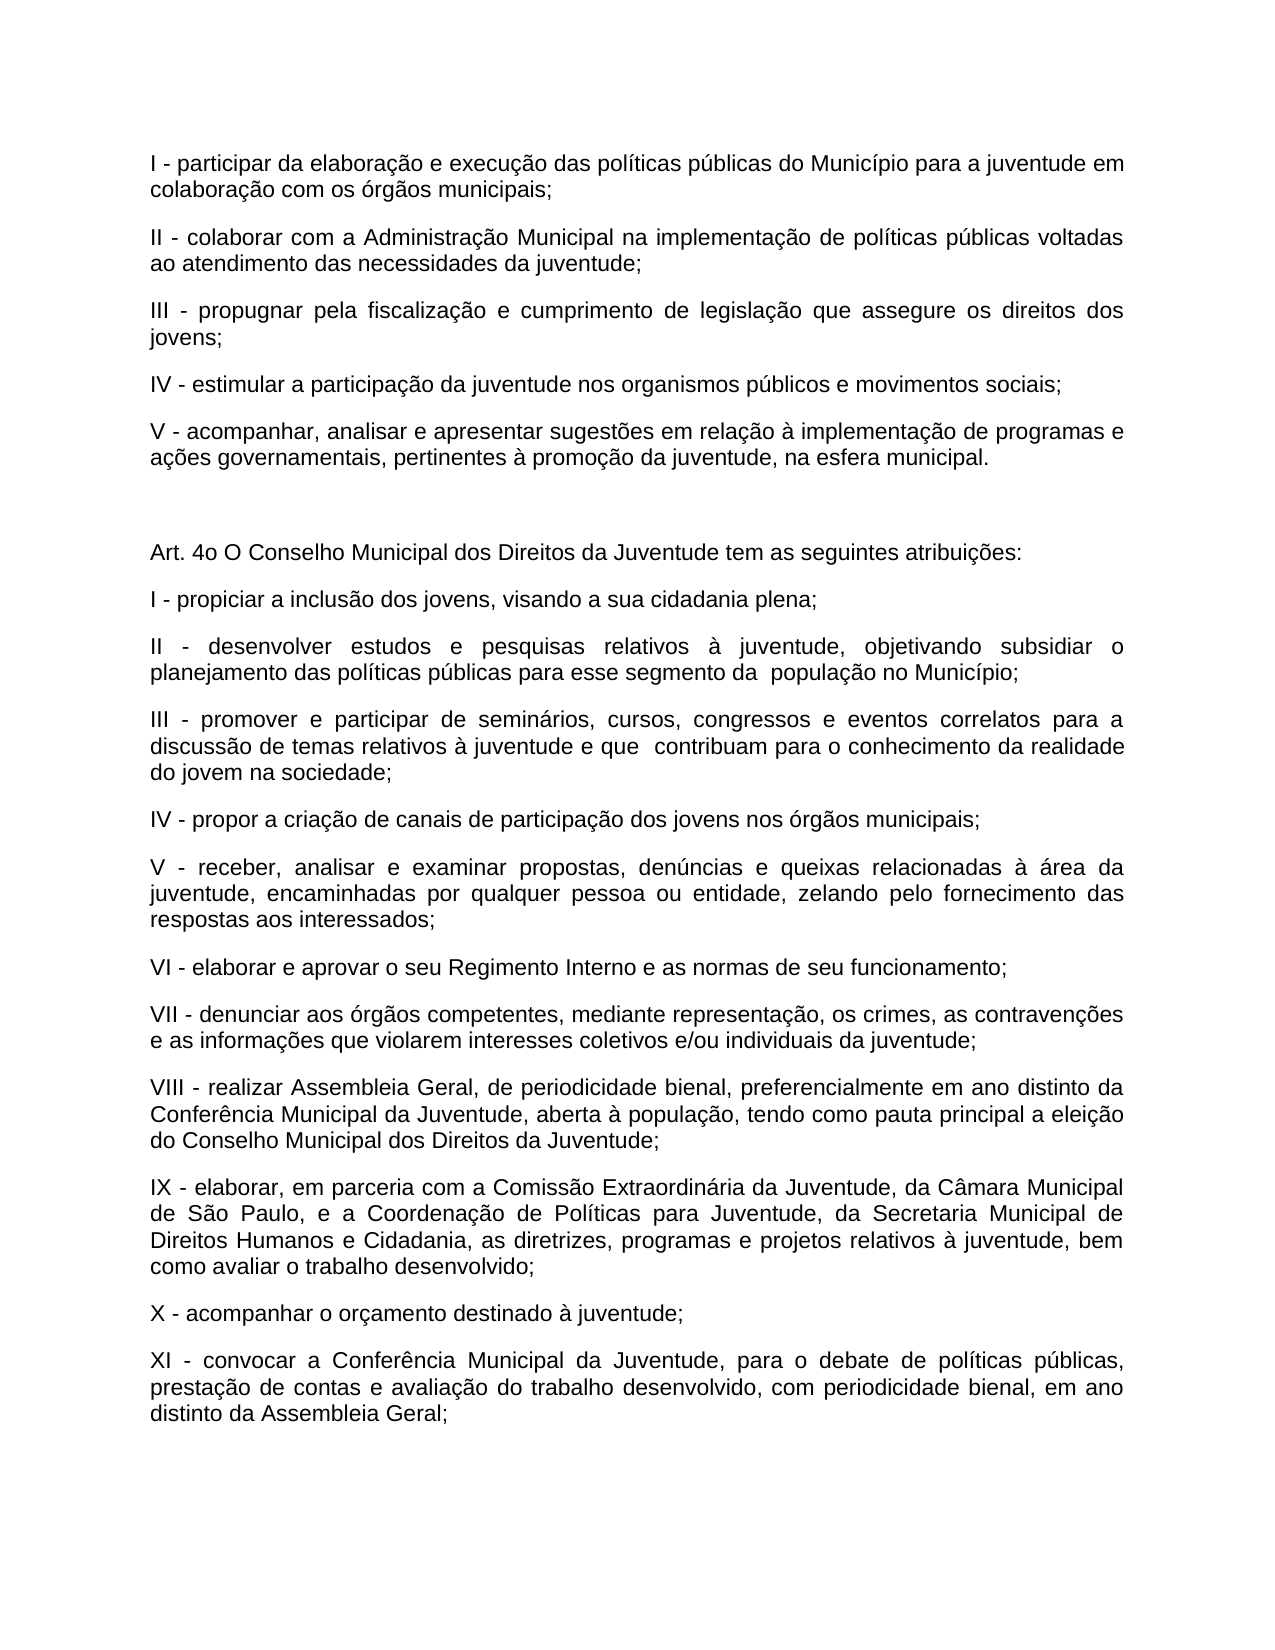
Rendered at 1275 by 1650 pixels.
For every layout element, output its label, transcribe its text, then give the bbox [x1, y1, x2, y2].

text I - propiciar a inclusão dos jovens, visando a sua cidadania plena; [150, 586, 1125, 612]
text II - colaborar com a Administração Municipal na implementação de políticas públicas voltadas ao atendimento das necessidades da juventude; [150, 223, 1125, 276]
text VII - denunciar aos órgãos competentes, mediante representação, os crimes, as contravenções e as informações que violarem interesses coletivos e/ou individuais da juventude; [150, 1001, 1125, 1053]
text XI - convocar a Conferência Municipal da Juventude, para o debate de políticas públicas, prestação de contas e avaliação do trabalho desenvolvido, com periodicidade bienal, em ano distinto da Assembleia Geral; [150, 1347, 1125, 1427]
text VI - elaborar e aprovar o seu Regimento Interno e as normas de seu funcionamento; [150, 953, 1125, 980]
text III - promover e participar de seminários, cursos, congressos e eventos correlatos para a discussão de temas relativos à juventude e que contribuam para o conhecimento da realidade do jovem na sociedade; [150, 706, 1125, 786]
text V - receber, analisar e examinar propostas, denúncias e queixas relacionadas à área da juventude, encaminhadas por qualquer pessoa ou entidade, zelando pelo fornecimento das respostas aos interessados; [150, 853, 1125, 933]
text I - participar da elaboração e execução das políticas públicas do Município para a juventude em colaboração com os órgãos municipais; [150, 150, 1125, 203]
text VIII - realizar Assembleia Geral, de periodicidade bienal, preferencialmente em ano distinto da Conferência Municipal da Juventude, aberta à população, tendo como pauta principal a eleição do Conselho Municipal dos Direitos da Juventude; [150, 1074, 1125, 1153]
text V - acompanhar, analisar e apresentar sugestões em relação à implementação de programas e ações governamentais, pertinentes à promoção da juventude, na esfera municipal. [150, 418, 1125, 471]
text Art. 4o O Conselho Municipal dos Direitos da Juventude tem as seguintes atribuições: [150, 538, 1125, 565]
text IX - elaborar, em parceria com a Comissão Extraordinária da Juventude, da Câmara Municipal de São Paulo, e a Coordenação de Políticas para Juventude, da Secretaria Municipal de Direitos Humanos e Cidadania, as diretrizes, programas e projetos relativos à juventude, bem como avaliar o trabalho desenvolvido; [150, 1174, 1125, 1279]
text IV - propor a criação de canais de participação dos jovens nos órgãos municipais; [150, 806, 1125, 833]
text X - acompanhar o orçamento destinado à juventude; [150, 1300, 1125, 1327]
text III - propugnar pela fiscalização e cumprimento de legislação que assegure os direitos dos jovens; [150, 297, 1125, 350]
text IV - estimular a participação da juventude nos organismos públicos e movimentos sociais; [150, 371, 1125, 397]
text II - desenvolver estudos e pesquisas relativos à juventude, objetivando subsidiar o planejamento das políticas públicas para esse segmento da população no Município; [150, 633, 1125, 686]
